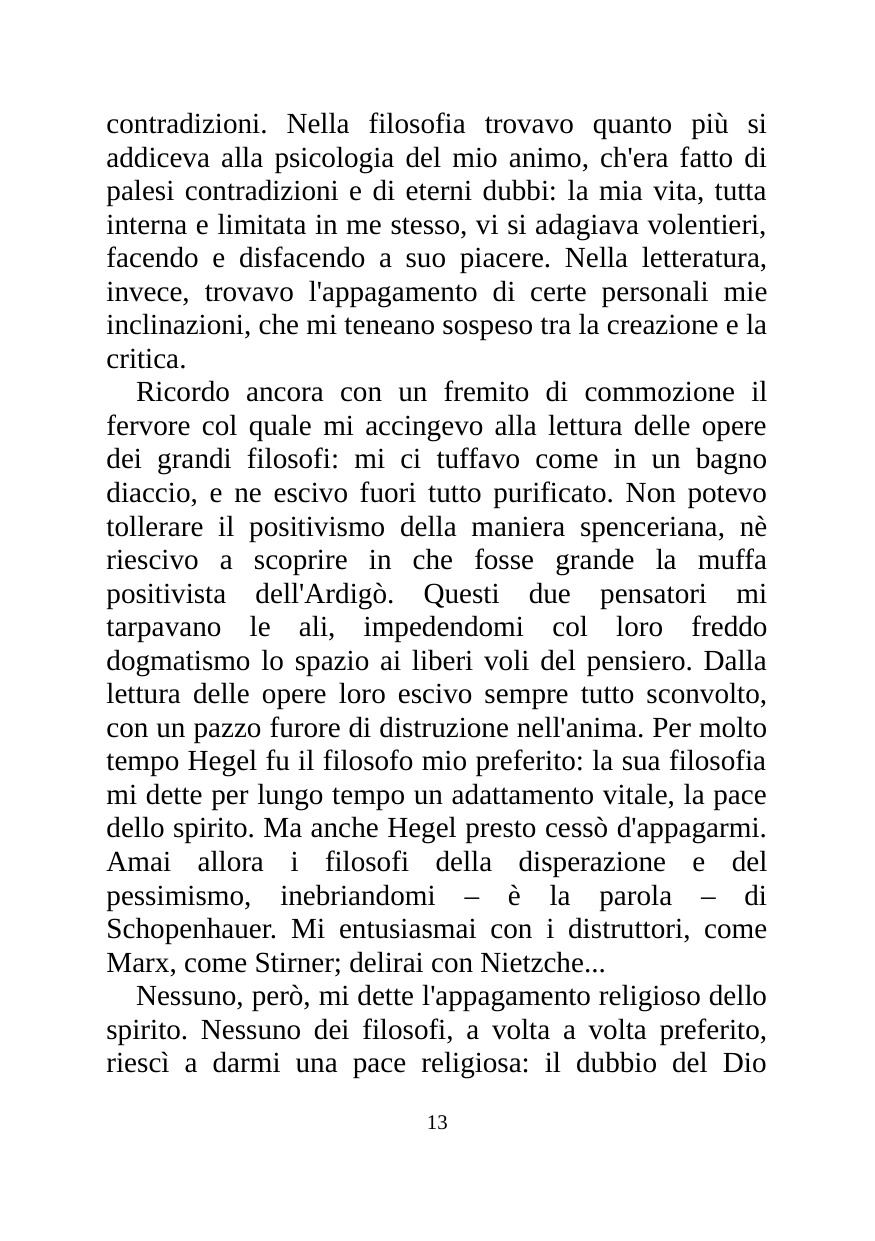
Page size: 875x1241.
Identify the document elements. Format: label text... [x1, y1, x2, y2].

text contradizioni. Nella filosofia trovavo quanto più si addiceva alla psicologia del mio animo, ch'era fatto di palesi contradizioni e di eterni dubbi: la mia vita, tutta interna e limitata in me stesso, vi si adagiava volentieri, facendo e disfacendo a suo piacere. Nella letteratura, invece, trovavo l'appagamento di certe personali mie inclinazioni, che mi teneano sospeso tra la creazione e la critica. [106, 106, 768, 374]
text Ricordo ancora con un fremito di commozione il fervore col quale mi accingevo alla lettura delle opere dei grandi filosofi: mi ci tuffavo come in un bagno diaccio, e ne escivo fuori tutto purificato. Non potevo tollerare il positivismo della maniera spenceriana, nè riescivo a scoprire in che fosse grande la muffa positivista dell'Ardigò. Questi due pensatori mi tarpavano le ali, impedendomi col loro freddo dogmatismo lo spazio ai liberi voli del pensiero. Dalla lettura delle opere loro escivo sempre tutto sconvolto, con un pazzo furore di distruzione nell'anima. Per molto tempo Hegel fu il filosofo mio preferito: la sua filosofia mi dette per lungo tempo un adattamento vitale, la pace dello spirito. Ma anche Hegel presto cessò d'appagarmi. Amai allora i filosofi della disperazione e del pessimismo, inebriandomi – è la parola – di Schopenhauer. Mi entusiasmai con i distruttori, come Marx, come Stirner; delirai con Nietzche... [106, 374, 768, 978]
text Nessuno, però, mi dette l'appagamento religioso dello spirito. Nessuno dei filosofi, a volta a volta preferito, riescì a darmi una pace religiosa: il dubbio del Dio [106, 978, 768, 1079]
